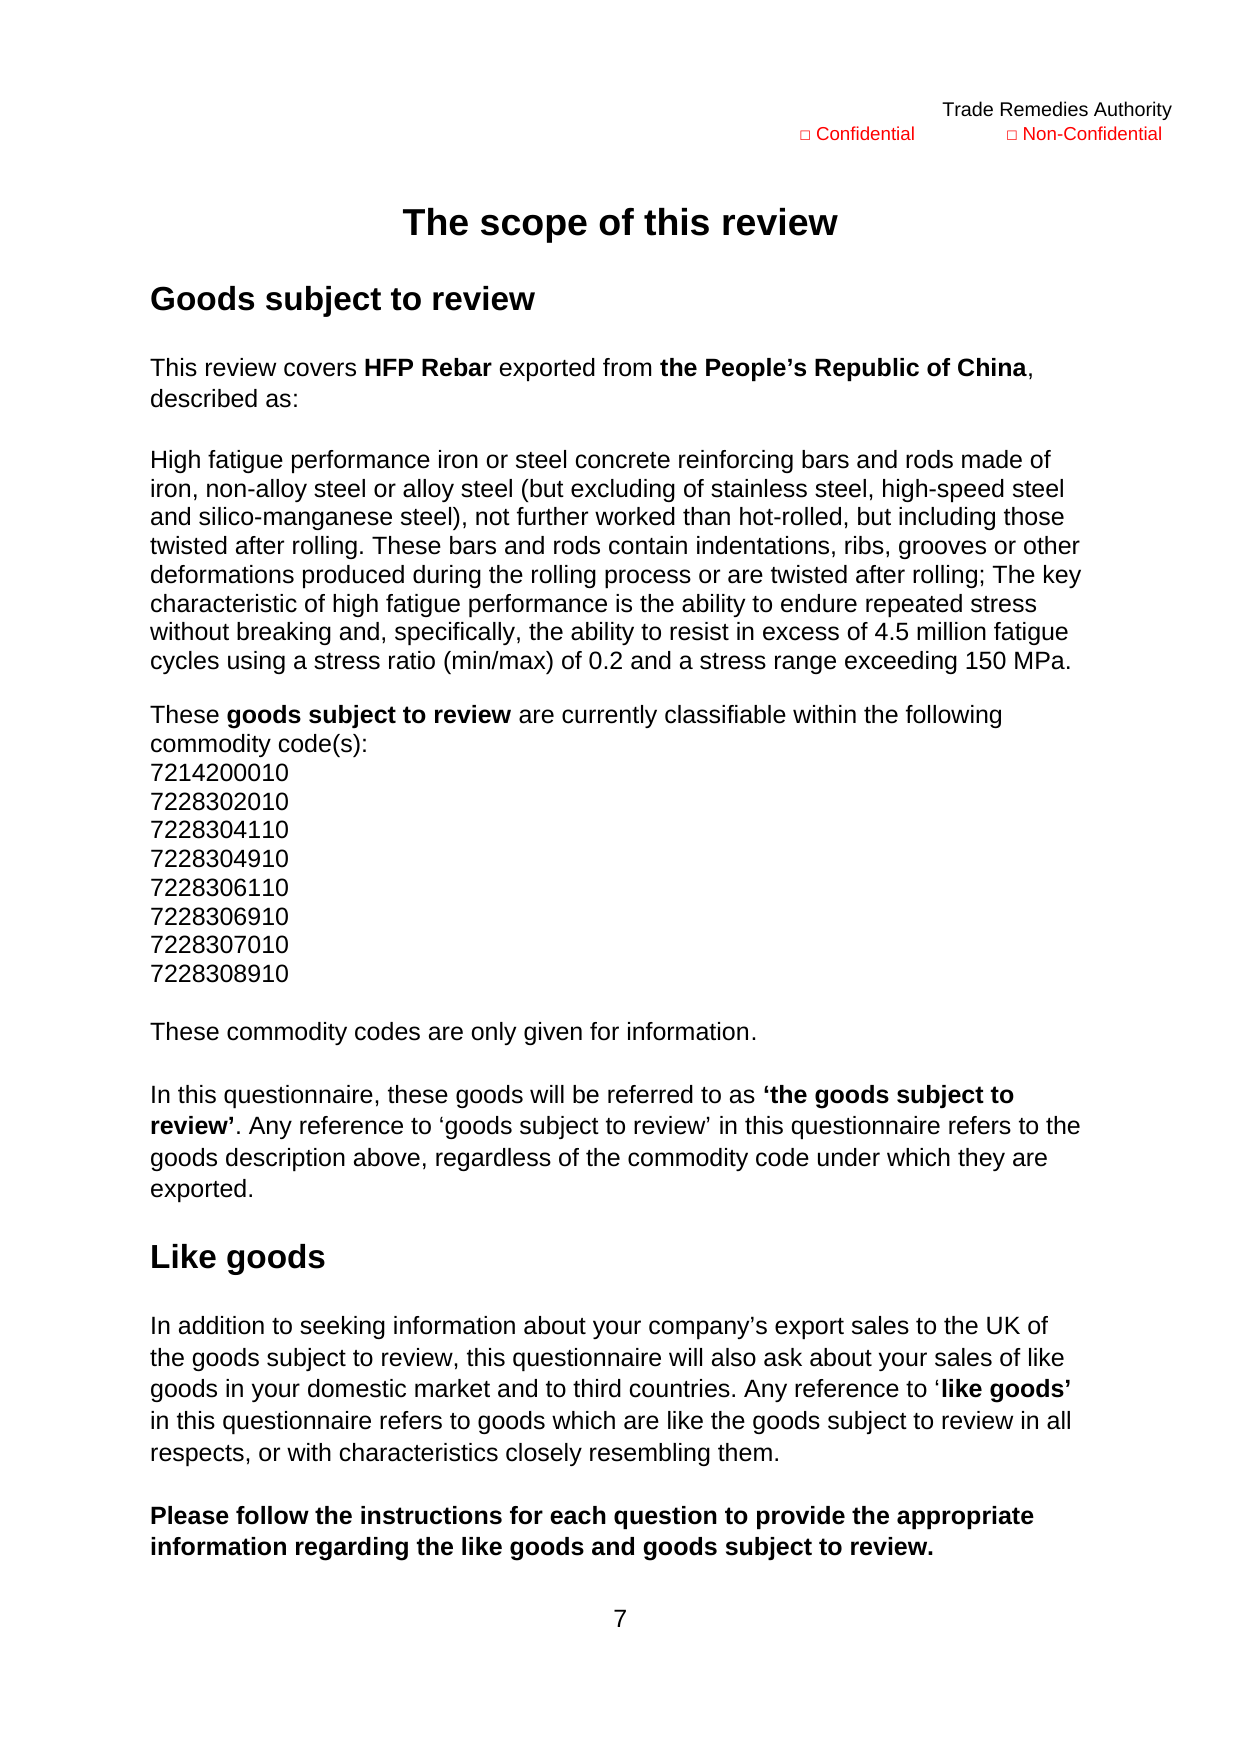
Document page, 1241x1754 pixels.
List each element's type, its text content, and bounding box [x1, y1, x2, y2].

subtitle Goods subject to review [150, 279, 1090, 318]
text 7228302010 [150, 787, 1090, 815]
text 7228304110 [150, 815, 1090, 844]
text High fatigue performance iron or steel concrete reinforcing bars and rods made of iron, non-alloy steel or alloy steel (but excluding of stainless steel, high-speed steel and silico-manganese steel), not further worked than hot-rolled, but including those twisted after rolling. These bars and rods contain indentations, ribs, grooves or other deformations produced during the rolling process or are twisted after rolling; The key characteristic of high fatigue performance is the ability to endure repeated stress without breaking and, specifically, the ability to resist in excess of 4.5 million fatigue cycles using a stress ratio (min/max) of 0.2 and a stress range exceeding 150 MPa. [150, 445, 1090, 675]
text 7214200010 [150, 758, 1090, 787]
subtitle Like goods [150, 1237, 1090, 1276]
text In addition to seeking information about your company’s export sales to the UK of the goods subject to review, this questionnaire will also ask about your sales of like goods in your domestic market and to third countries. Any reference to ‘like goods’ in this questionnaire refers to goods which are like the goods subject to review in all respects, or with characteristics closely resembling them. [150, 1311, 1090, 1466]
text In this questionnaire, these goods will be referred to as ‘the goods subject to review’. Any reference to ‘goods subject to review’ in this questionnaire refers to the goods description above, regardless of the commodity code under which they are exported. [150, 1080, 1090, 1203]
text Please follow the instructions for each question to provide the appropriate information regarding the like goods and goods subject to review. [150, 1501, 1090, 1561]
text 7228308910 [150, 959, 1090, 988]
text This review covers HFP Rebar exported from the People’s Republic of China, described as: [150, 353, 1090, 413]
text These commodity codes are only given for information. [150, 1017, 1090, 1045]
text 7228306910 [150, 902, 1090, 930]
subtitle The scope of this review [150, 200, 1090, 243]
text 7228304910 [150, 844, 1090, 873]
text These goods subject to review are currently classifiable within the following commodity code(s): [150, 700, 1090, 758]
text 7228306110 [150, 873, 1090, 902]
text 7228307010 [150, 930, 1090, 959]
